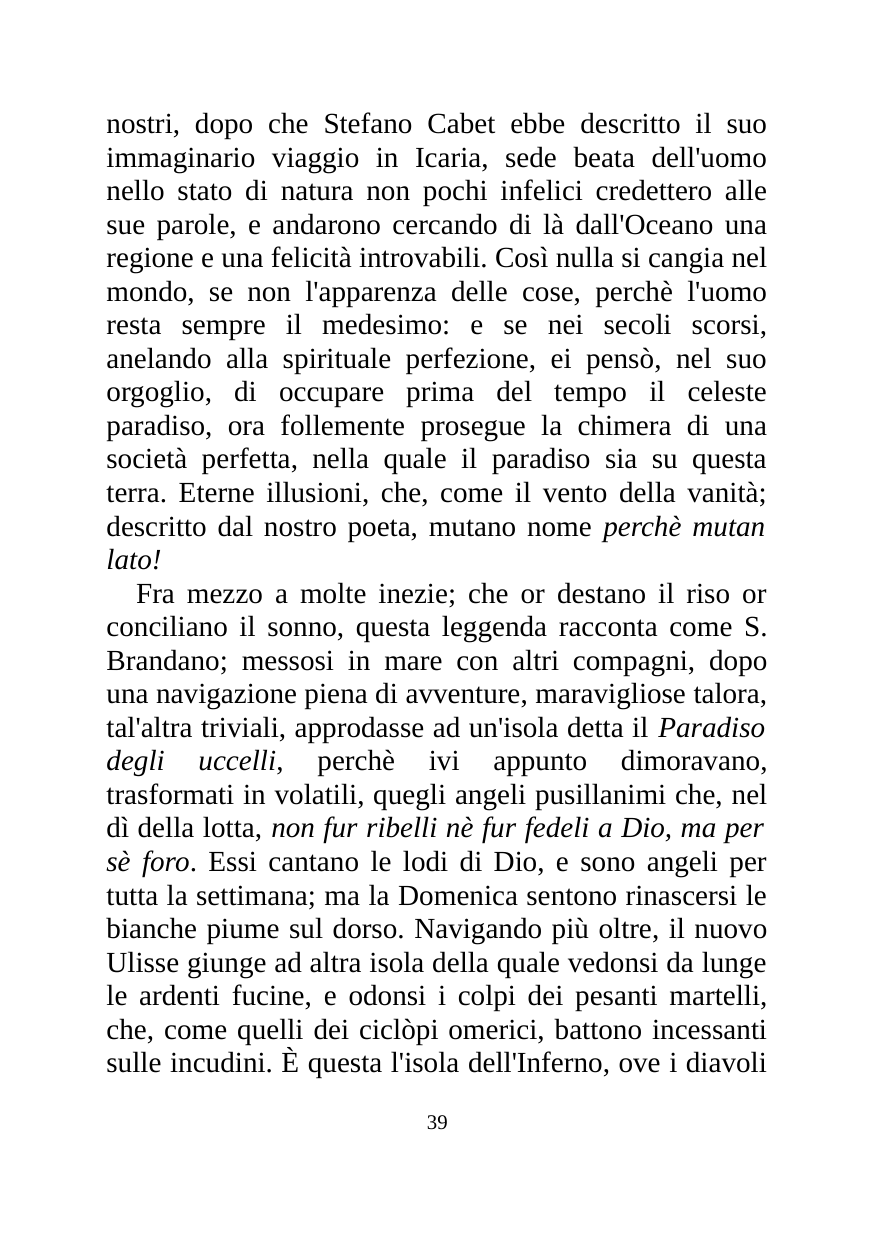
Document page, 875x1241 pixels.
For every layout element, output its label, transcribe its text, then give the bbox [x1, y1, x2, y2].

text Allo stesso secolo spetta probabilmente anche il Viaggio di S. Brandano che l'Ozanam, con arguta frase, chiama odissea monastica. È desso il parto della fantasia di un monaco, le cui forze però erano miseramente circoscritte dall'angustia della vita cenobitica. Nata in Irlanda questa leggenda si diffuse per ogni parte d'Europa, e fu via via raffazzonata da' varj volgarizzatori, che credettero accrescerne il pregio allungandola, e infarcendola sempre di altri episodj. Ma nella povertà della loro immaginazione, costoro non sepper far altro se non amplificare e ripetere gli stessi racconti; e i monaci viaggiatori, secondo ben nota il Villari, «incontrando un gran numero di isole, ripetono sempre le stesse operazioni: mangiano, bevono, si lavano i piedi, sentono la messa, dormono e ripartono». Tuttavia la leggenda, come quella che narrava fatti meravigliosi e descriveva regioni sconosciute, meschiando i colori ascetici coi romanzeschi, e insieme consertando le tradizioni dell'antichità colle favole orientali e le pie narrazioni dei chiostri, non solo incontrò favore presso le plebi, ma fu generalmente ritenuta vera anche rispetto alle condizioni dei luoghi descritti. L'isola di s. Brandano, sulla sola asserzione di questa scrittura, venne segnata sulle carte, e menzionata nei libri geografici del tempo: ne è fatta parola perfino in pubblici trattati, e in quello di Evora dalla corona di Portogallo, che avrebbe dovuta possederla, fu ceduta a quella di Castiglia, che non seppe mai trovarla, tanto che fino nel 1721 dalla Spagna partivano navi alla ricerca di essa. Fatto strano, ma non meraviglioso: chi ricordi almeno, come ai dì nostri, dopo che Stefano Cabet ebbe descritto il suo immaginario viaggio in Icaria, sede beata dell'uomo nello stato di natura non pochi infelici credettero alle sue parole, e andarono cercando di là dall'Oceano una regione e una felicità introvabili. Così nulla si cangia nel mondo, se non l'apparenza delle cose, perchè l'uomo resta sempre il medesimo: e se nei secoli scorsi, anelando alla spirituale perfezione, ei pensò, nel suo orgoglio, di occupare prima del tempo il celeste paradiso, ora follemente prosegue la chimera di una società perfetta, nella quale il paradiso sia su questa terra. Eterne illusioni, che, come il vento della vanità; descritto dal nostro poeta, mutano nome perchè mutan lato! [106, 106, 768, 576]
text Fra mezzo a molte inezie; che or destano il riso or conciliano il sonno, questa leggenda racconta come S. Brandano; messosi in mare con altri compagni, dopo una navigazione piena di avventure, maravigliose talora, tal'altra triviali, approdasse ad un'isola detta il Paradiso degli uccelli, perchè ivi appunto dimoravano, trasformati in volatili, quegli angeli pusillanimi che, nel dì della lotta, non fur ribelli nè fur fedeli a Dio, ma per sè foro. Essi cantano le lodi di Dio, e sono angeli per tutta la settimana; ma la Domenica sentono rinascersi le bianche piume sul dorso. Navigando più oltre, il nuovo Ulisse giunge ad altra isola della quale vedonsi da lunge le ardenti fucine, e odonsi i colpi dei pesanti martelli, che, come quelli dei ciclòpi omerici, battono incessanti sulle incudini. È questa l'isola dell'Inferno, ove i diavoli [106, 576, 768, 1079]
